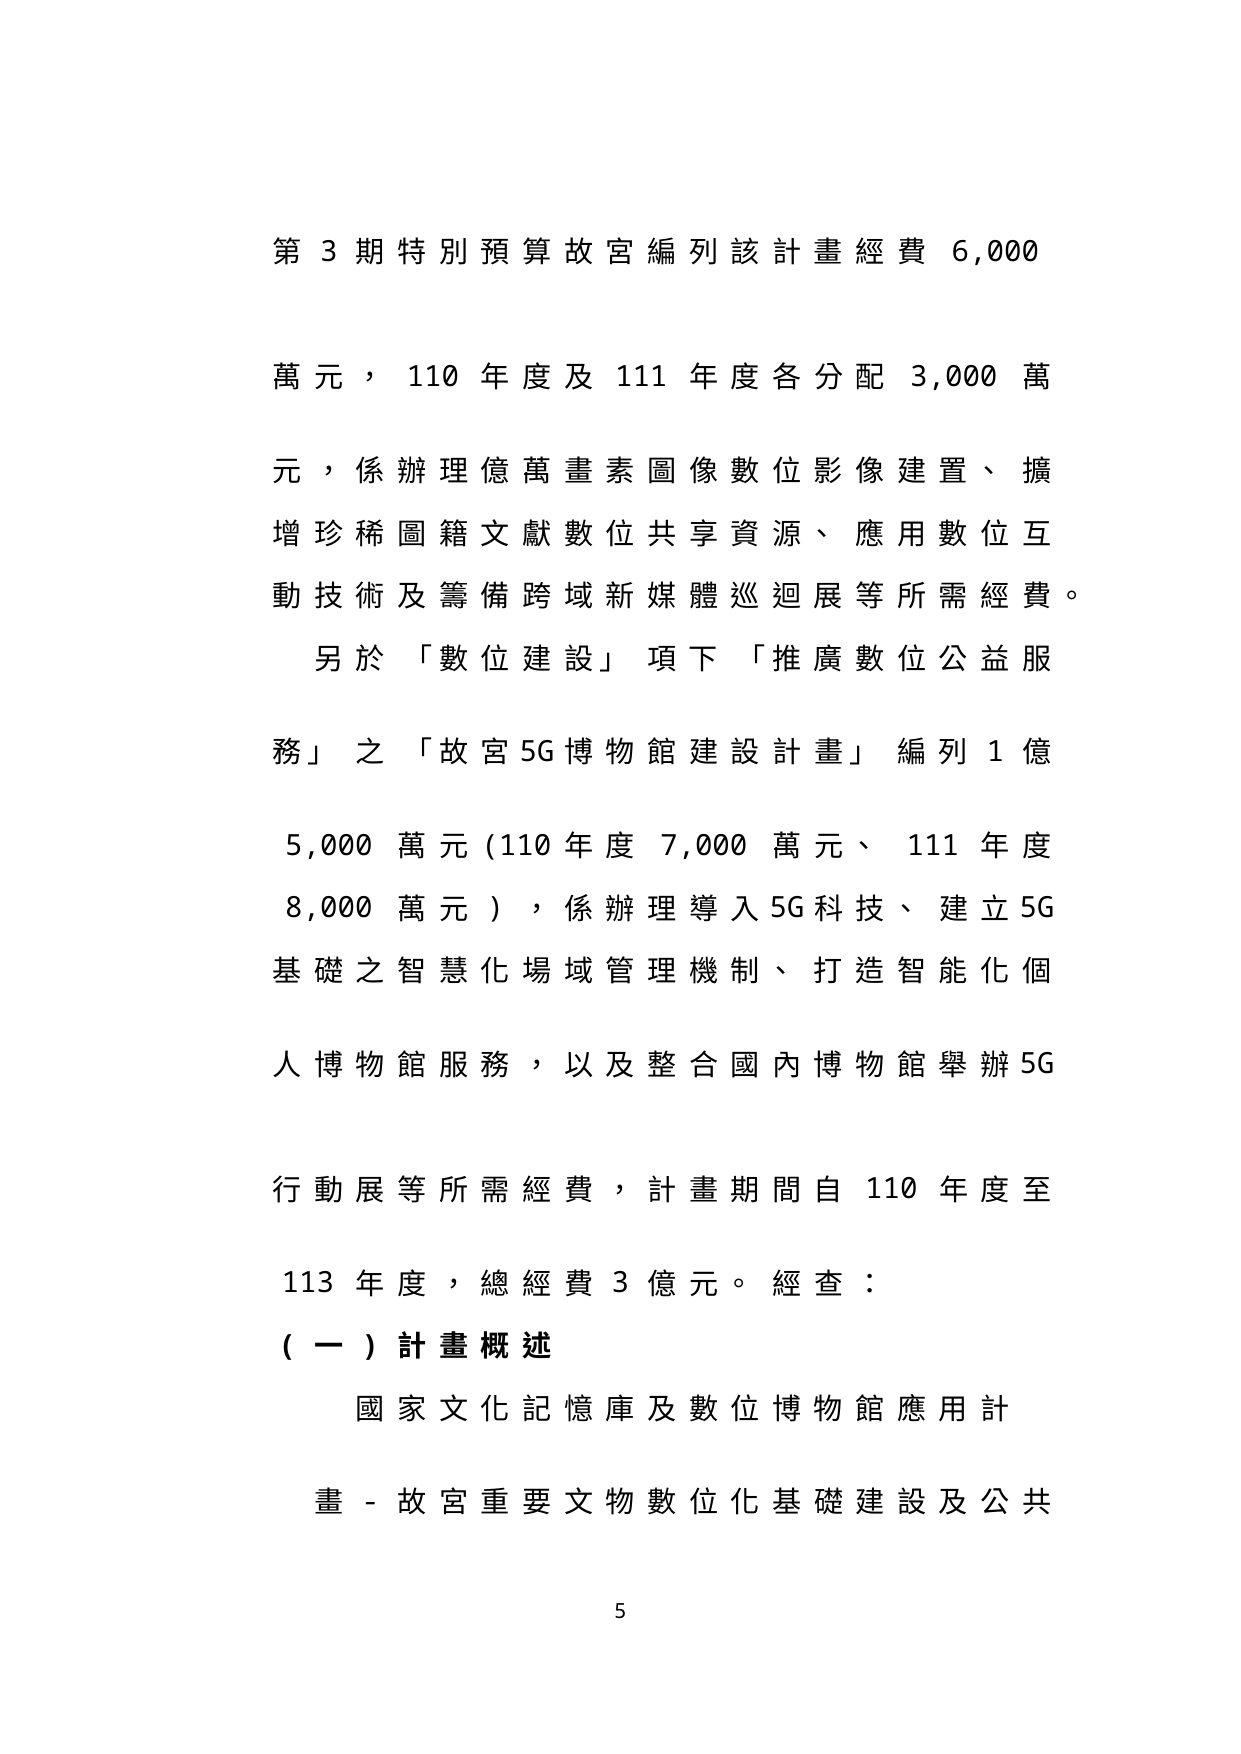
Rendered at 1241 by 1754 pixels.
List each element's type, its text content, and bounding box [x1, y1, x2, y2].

text 另於「數位建設」項下「推廣數位公益服務」之「故宮5G博物館建設計畫」編列1億5,000萬元(110年度7,000萬元、111年度8,000萬元)，係辦理導入5G科技、建立5G基礎之智慧化場域管理機制、打造智能化個人博物館服務，以及整合國內博物館舉辦5G行動展等所需經費，計畫期間自110年度至113年度，總經費3億元。經查： [242, 615, 1058, 1302]
text (一)計畫概述 [242, 1302, 1058, 1365]
text 國家文化記憶庫及數位博物館應用計畫-故宮重要文物數位化基礎建設及公共化教育應用計畫以故宮豐富典藏內涵為核心，導入前瞻科技，推動博物館數位轉型，建構前瞻智慧博物館新體驗模式，如應用物聯網IoT、擴增實境AR/虛擬實境VR、8000萬像素8K、人工智慧AI及大數據等技術，由「典藏」、「展覽」及「服務」三大面向具體規劃落實，打造故宮成為21世紀智慧博物館全球新典範。而故宮5G博物館建設計畫則以故宮現場為行動寬頻應用目標，故宮服務為垂直應用場域，由4個方向推展，分別導入5G故宮示範場域基礎建設、建立5G基礎之智慧化場域管理機制、打造含有5G及相關技術之智能化個人博物館服務，並整合國內其他博物館而推向國際之博物館展覽體驗；形成數位人文展演國家隊、建立個人化服務、翻轉傳統博物館服務、打造智慧博物館多元服務環境、建構綿密新世代無線環境(詳表1、表2)。 [271, 1365, 1058, 1552]
text 中央政府前瞻基礎建設計畫第3期特別預算案之國立故宮博物院(以下簡稱故宮) 「數位建設」項下「發展數位文創普及高畫質服務」之「國家文化記憶庫及數位博物館應用計畫-故宮重要文物數位化基礎建設及公共化教育應用計畫」係於106年7月經行政院核定中央政府前瞻基礎建設計畫，計畫期間自106年度至110年度，總經費5億7,100萬元，第1期為106年度至107年度，編列1億4,100萬元，第2期為108年度至109年度，編列2億169萬6千元；復經行政院科技會報辦公室之審查，將計畫期程調整為3期，第1期為106年度至107年度，實際經費1億3,900萬元，第2期為108年度至109年度，實際經費1億9,766萬2千元，第3期為110年度至114年度，預計編列1億9,500萬元；爰計畫期間改自106年度至114年度，總經費5億3,166萬2千元。第3期特別預算故宮編列該計畫經費6,000萬元，110年度及111年度各分配3,000萬元，係辦理億萬畫素圖像數位影像建置、擴增珍稀圖籍文獻數位共享資源、應用數位互動技術及籌備跨域新媒體巡迴展等所需經費。 [242, 177, 1058, 615]
